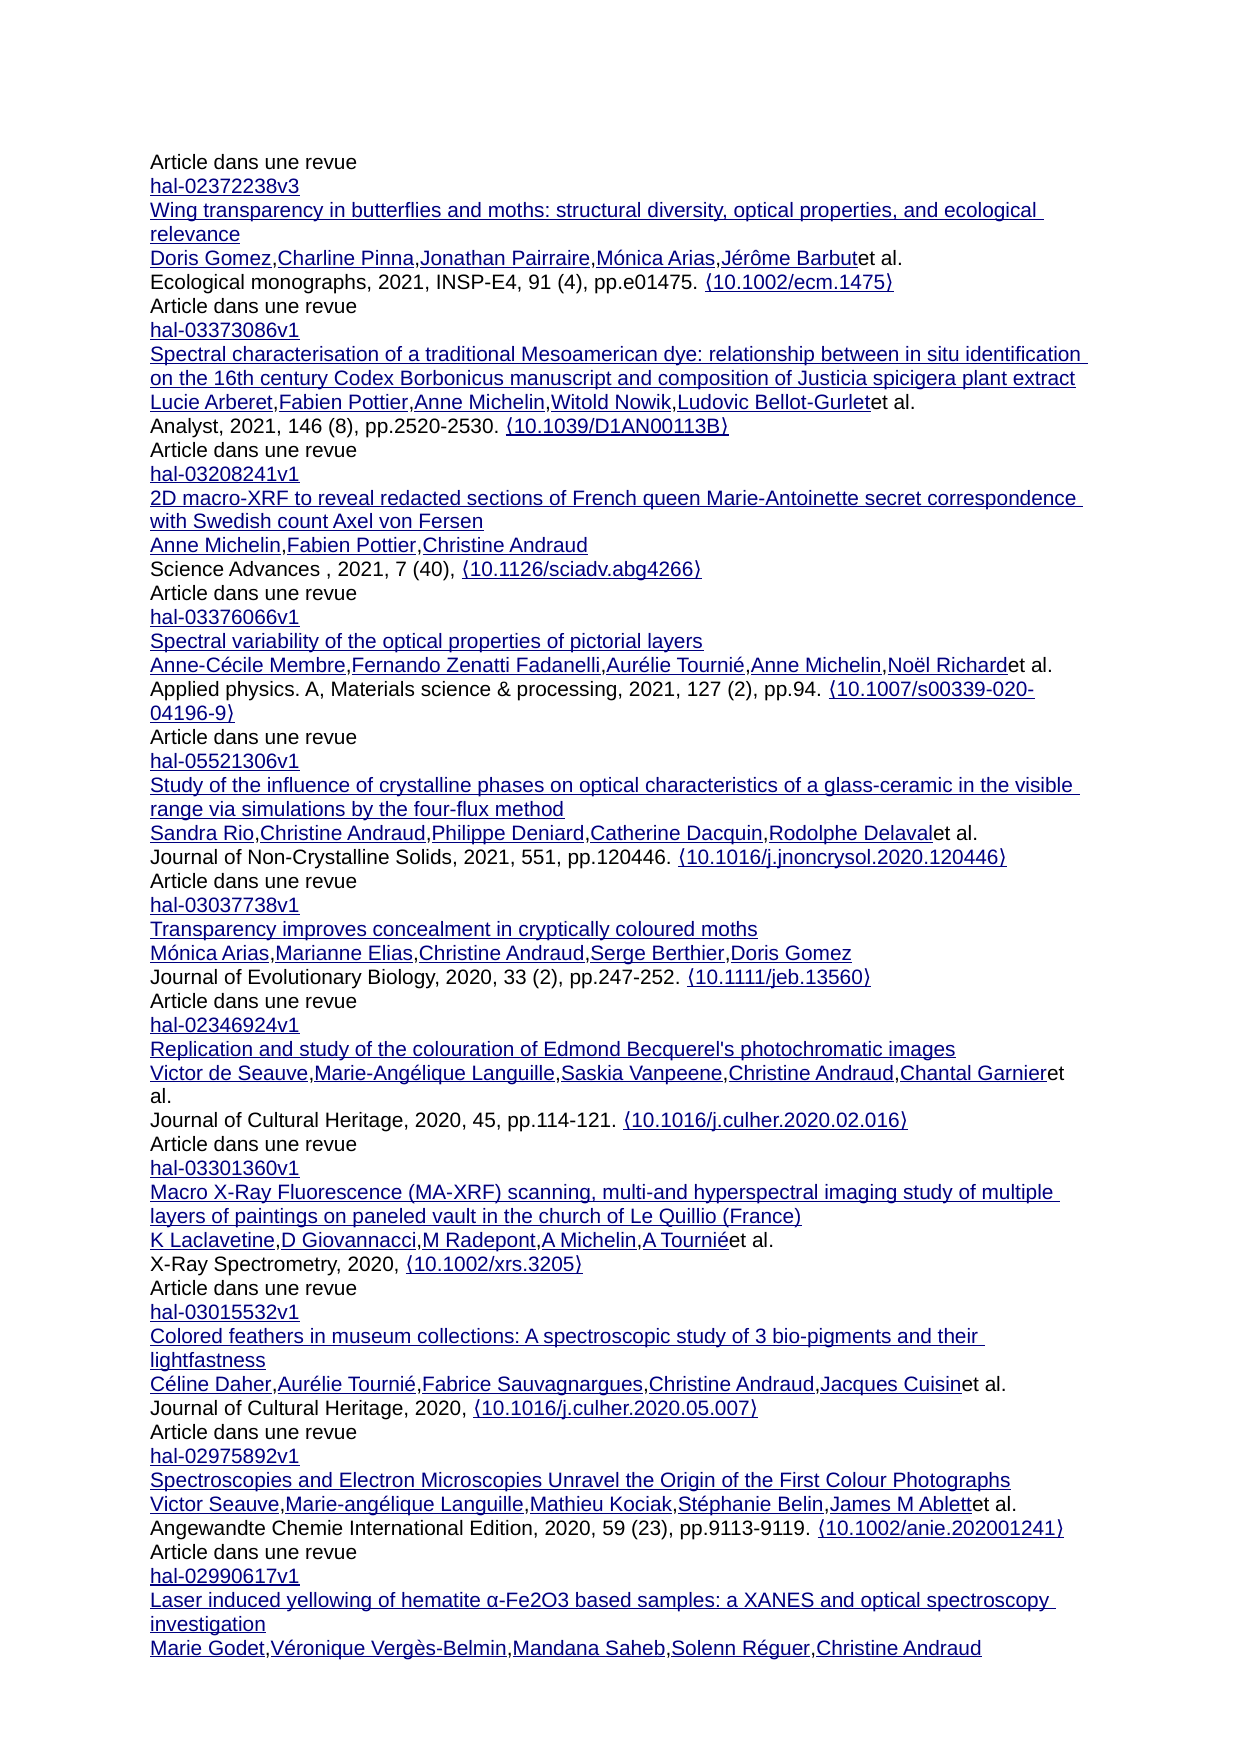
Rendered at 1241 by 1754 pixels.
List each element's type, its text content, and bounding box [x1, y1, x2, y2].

table_cell Macro X-Ray Fluorescence (MA-XRF) scanning, multi-and hyperspectral imaging study of multiple layers of paintings on paneled vault in the church of Le Quillio (France) K Laclavetine,D Giovannacci,M Radepont,A Michelin,A Tourniéet al. X-Ray Spectrometry, 2020, ⟨10.1002/xrs.3205⟩ Article dans une revue hal-03015532v1 [150, 1180, 1090, 1324]
table_cell Spectroscopies and Electron Microscopies Unravel the Origin of the First Colour Photographs Victor Seauve,Marie‐angélique Languille,Mathieu Kociak,Stéphanie Belin,James M Ablettet al. Angewandte Chemie International Edition, 2020, 59 (23), pp.9113-9119. ⟨10.1002/anie.202001241⟩ Article dans une revue hal-02990617v1 [150, 1468, 1090, 1587]
table_cell Spectral characterisation of a traditional Mesoamerican dye: relationship between in situ identification on the 16th century Codex Borbonicus manuscript and composition of Justicia spicigera plant extract Lucie Arberet,Fabien Pottier,Anne Michelin,Witold Nowik,Ludovic Bellot-Gurletet al. Analyst, 2021, 146 (8), pp.2520-2530. ⟨10.1039/D1AN00113B⟩ Article dans une revue hal-03208241v1 [150, 342, 1090, 485]
table_cell Transparency improves concealment in cryptically coloured moths Mónica Arias,Marianne Elias,Christine Andraud,Serge Berthier,Doris Gomez Journal of Evolutionary Biology, 2020, 33 (2), pp.247-252. ⟨10.1111/jeb.13560⟩ Article dans une revue hal-02346924v1 [150, 917, 1090, 1036]
table_cell Replication and study of the colouration of Edmond Becquerel's photochromatic images Victor de Seauve,Marie-Angélique Languille,Saskia Vanpeene,Christine Andraud,Chantal Garnieret al. Journal of Cultural Heritage, 2020, 45, pp.114-121. ⟨10.1016/j.culher.2020.02.016⟩ Article dans une revue hal-03301360v1 [150, 1036, 1090, 1180]
table_cell Spectral variability of the optical properties of pictorial layers Anne-Cécile Membre,Fernando Zenatti Fadanelli,Aurélie Tournié,Anne Michelin,Noël Richardet al. Applied physics. A, Materials science & processing, 2021, 127 (2), pp.94. ⟨10.1007/s00339-020-04196-9⟩ Article dans une revue hal-05521306v1 [150, 629, 1090, 773]
table_cell Laser induced yellowing of hematite α-Fe2O3 based samples: a XANES and optical spectroscopy investigation Marie Godet,Véronique Vergès-Belmin,Mandana Saheb,Solenn Réguer,Christine Andraud [150, 1588, 1090, 1659]
table_cell Colored feathers in museum collections: A spectroscopic study of 3 bio-pigments and their lightfastness Céline Daher,Aurélie Tournié,Fabrice Sauvagnargues,Christine Andraud,Jacques Cuisinet al. Journal of Cultural Heritage, 2020, ⟨10.1016/j.culher.2020.05.007⟩ Article dans une revue hal-02975892v1 [150, 1324, 1090, 1468]
table_cell Study of the influence of crystalline phases on optical characteristics of a glass-ceramic in the visible range via simulations by the four-flux method Sandra Rio,Christine Andraud,Philippe Deniard,Catherine Dacquin,Rodolphe Delavalet al. Journal of Non-Crystalline Solids, 2021, 551, pp.120446. ⟨10.1016/j.jnoncrysol.2020.120446⟩ Article dans une revue hal-03037738v1 [150, 773, 1090, 917]
table_cell Article dans une revue hal-02372238v3 [150, 150, 1090, 198]
table_cell Wing transparency in butterflies and moths: structural diversity, optical properties, and ecological relevance Doris Gomez,Charline Pinna,Jonathan Pairraire,Mónica Arias,Jérôme Barbutet al. Ecological monographs, 2021, INSP-E4, 91 (4), pp.e01475. ⟨10.1002/ecm.1475⟩ Article dans une revue hal-03373086v1 [150, 198, 1090, 342]
table_cell 2D macro-XRF to reveal redacted sections of French queen Marie-Antoinette secret correspondence with Swedish count Axel von Fersen Anne Michelin,Fabien Pottier,Christine Andraud Science Advances , 2021, 7 (40), ⟨10.1126/sciadv.abg4266⟩ Article dans une revue hal-03376066v1 [150, 485, 1090, 629]
